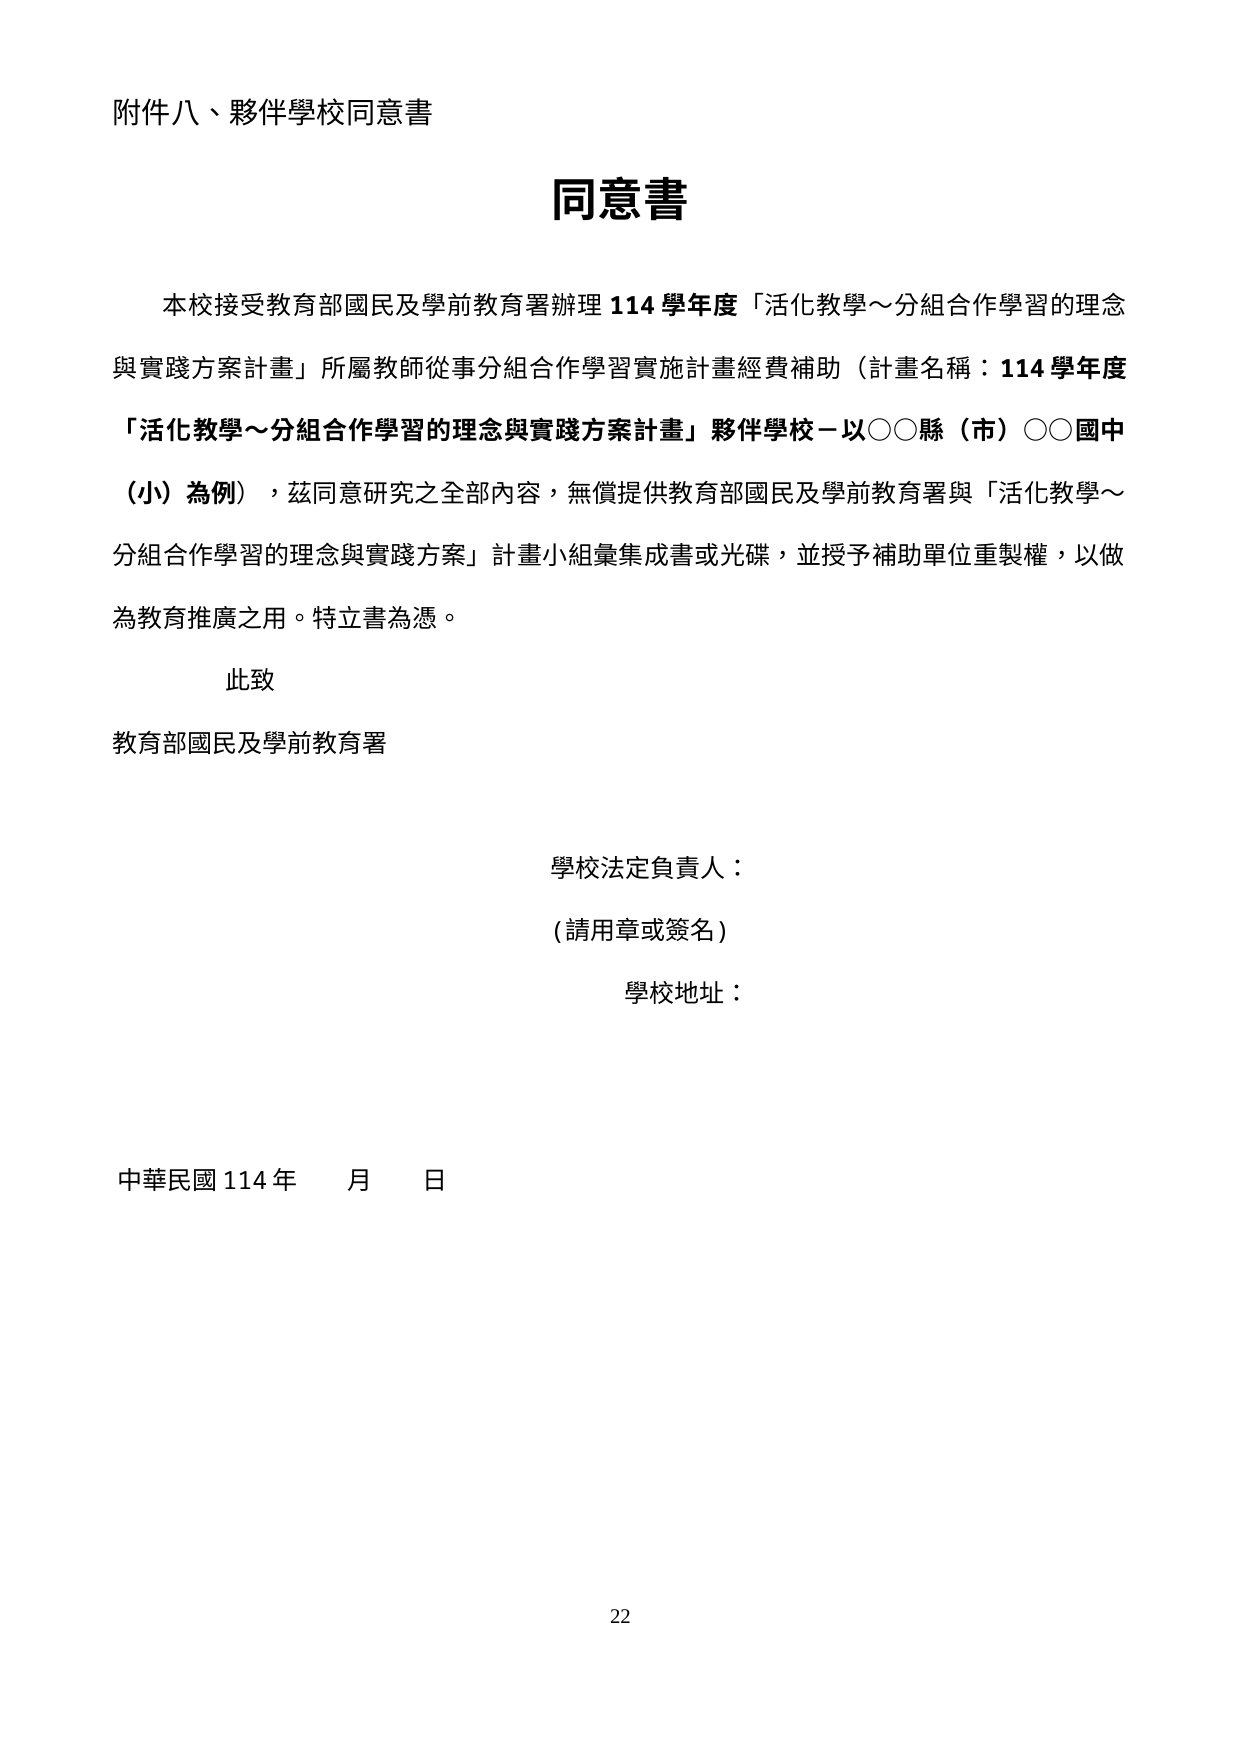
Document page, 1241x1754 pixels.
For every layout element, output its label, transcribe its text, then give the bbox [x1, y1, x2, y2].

text 教育部國民及學前教育署 [112, 699, 1128, 762]
text 本校接受教育部國民及學前教育署辦理114學年度「活化教學～分組合作學習的理念與實踐方案計畫」所屬教師從事分組合作學習實施計畫經費補助（計畫名稱：114學年度「活化教學～分組合作學習的理念與實踐方案計畫」夥伴學校－以○○縣（市）○○國中（小）為例），茲同意研究之全部內容，無償提供教育部國民及學前教育署與「活化教學～分組合作學習的理念與實踐方案」計畫小組彙集成書或光碟，並授予補助單位重製權，以做為教育推廣之用。特立書為憑。 [112, 262, 1128, 637]
text 中華民國114年 月 日 [117, 1137, 1123, 1199]
text 學校法定負責人： [550, 824, 1128, 887]
text 附件八、夥伴學校同意書 [112, 89, 1128, 132]
text 此致 [225, 637, 1128, 699]
text (請用章或簽名) [550, 887, 1128, 949]
text 同意書 [112, 164, 1128, 230]
text 學校地址： [624, 949, 1128, 1012]
